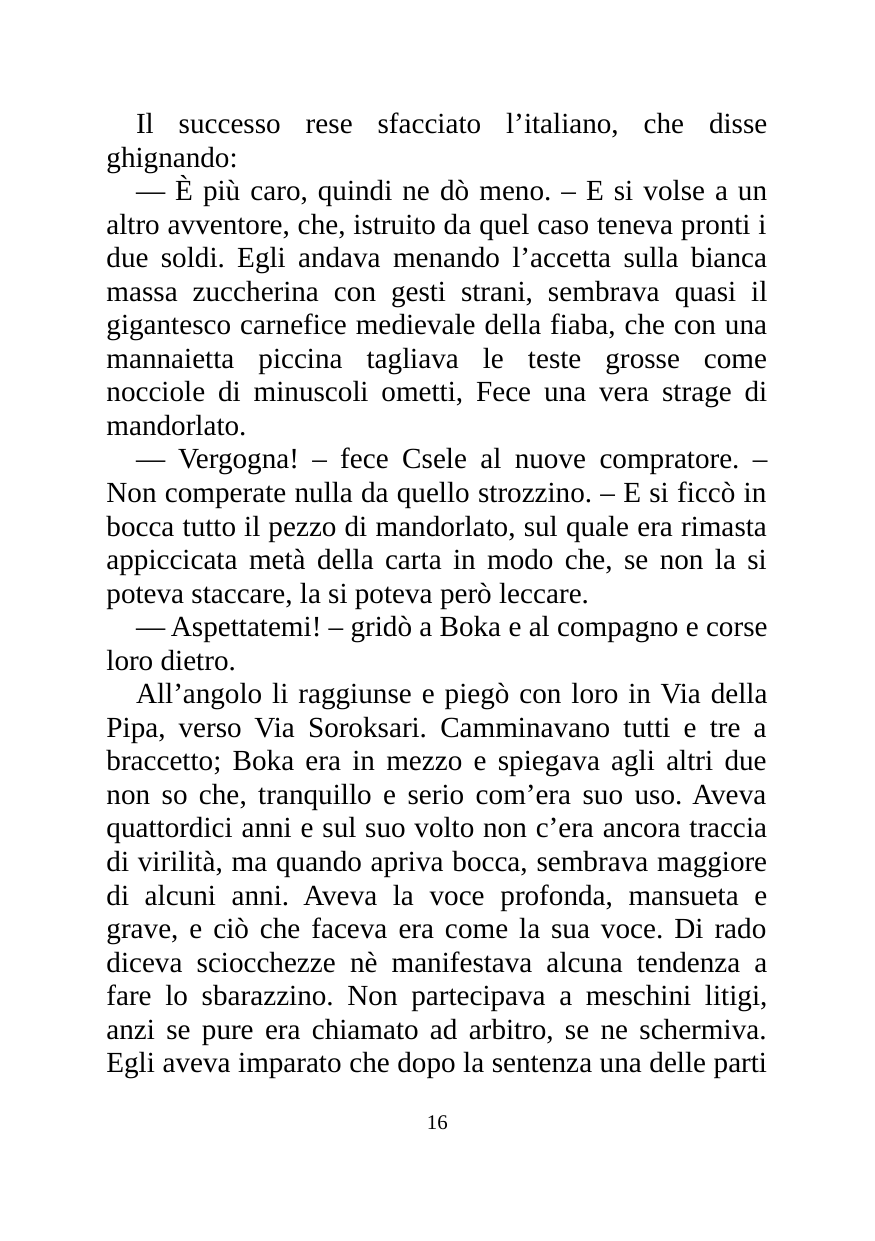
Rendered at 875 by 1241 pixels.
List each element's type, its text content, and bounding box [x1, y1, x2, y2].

text All’angolo li raggiunse e piegò con loro in Via della Pipa, verso Via Soroksari. Camminavano tutti e tre a braccetto; Boka era in mezzo e spiegava agli altri due non so che, tranquillo e serio com’era suo uso. Aveva quattordici anni e sul suo volto non c’era ancora traccia di virilità, ma quando apriva bocca, sembrava maggiore di alcuni anni. Aveva la voce profonda, mansueta e grave, e ciò che faceva era come la sua voce. Di rado diceva sciocchezze nè manifestava alcuna tendenza a fare lo sbarazzino. Non partecipava a meschini litigi, anzi se pure era chiamato ad arbitro, se ne schermiva. Egli aveva imparato che dopo la sentenza una delle parti [106, 676, 768, 1079]
text Il successo rese sfacciato l’italiano, che disse ghignando: [106, 106, 768, 173]
text — Aspettatemi! – gridò a Boka e al compagno e corse loro dietro. [106, 609, 768, 676]
text — È più caro, quindi ne dò meno. – E si volse a un altro avventore, che, istruito da quel caso teneva pronti i due soldi. Egli andava menando l’accetta sulla bianca massa zuccherina con gesti strani, sembrava quasi il gigantesco carnefice medievale della fiaba, che con una mannaietta piccina tagliava le teste grosse come nocciole di minuscoli ometti, Fece una vera strage di mandorlato. [106, 173, 768, 442]
text — Vergogna! – fece Csele al nuove compratore. – Non comperate nulla da quello strozzino. – E si ficcò in bocca tutto il pezzo di mandorlato, sul quale era rimasta appiccicata metà della carta in modo che, se non la si poteva staccare, la si poteva però leccare. [106, 442, 768, 609]
